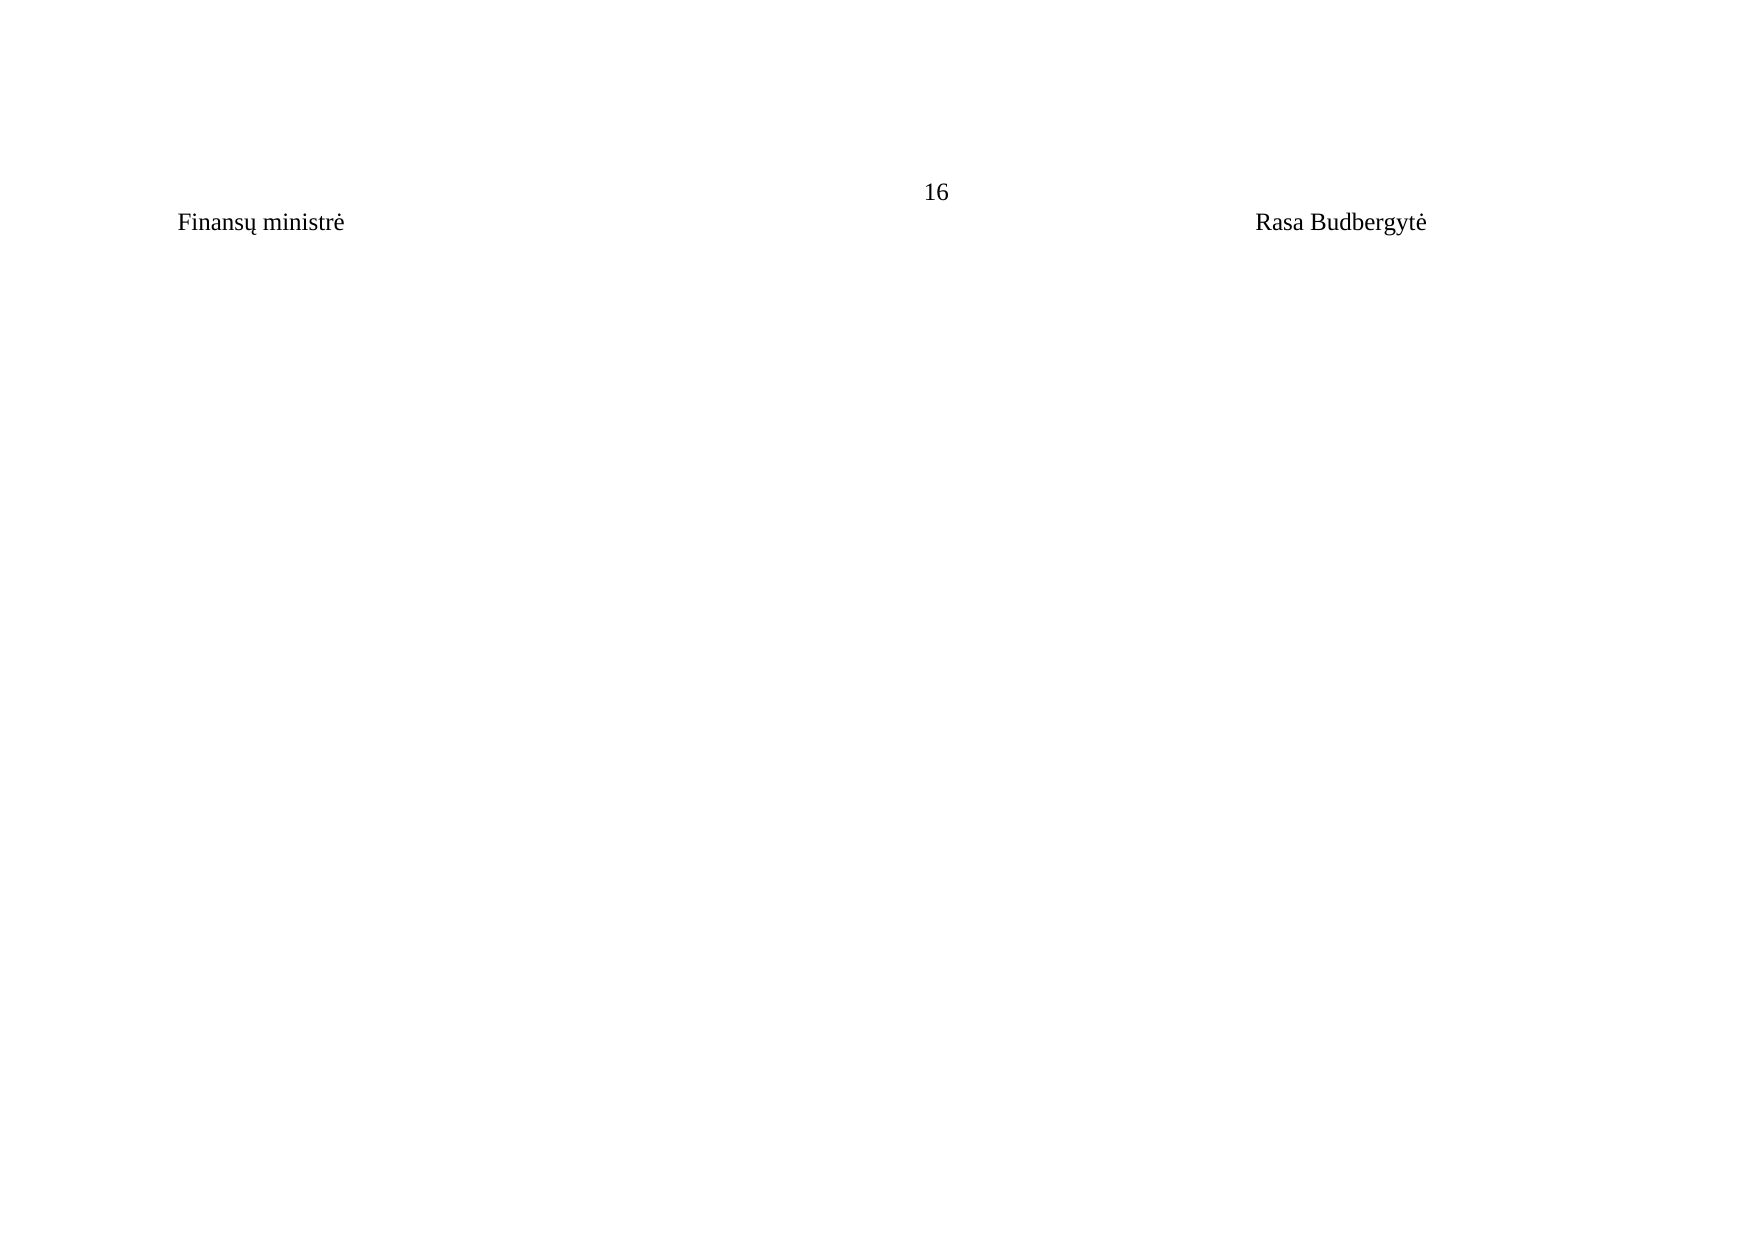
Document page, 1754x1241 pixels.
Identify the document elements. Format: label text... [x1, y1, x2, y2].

text Finansų ministrė Rasa Budbergytė [177, 207, 1695, 235]
